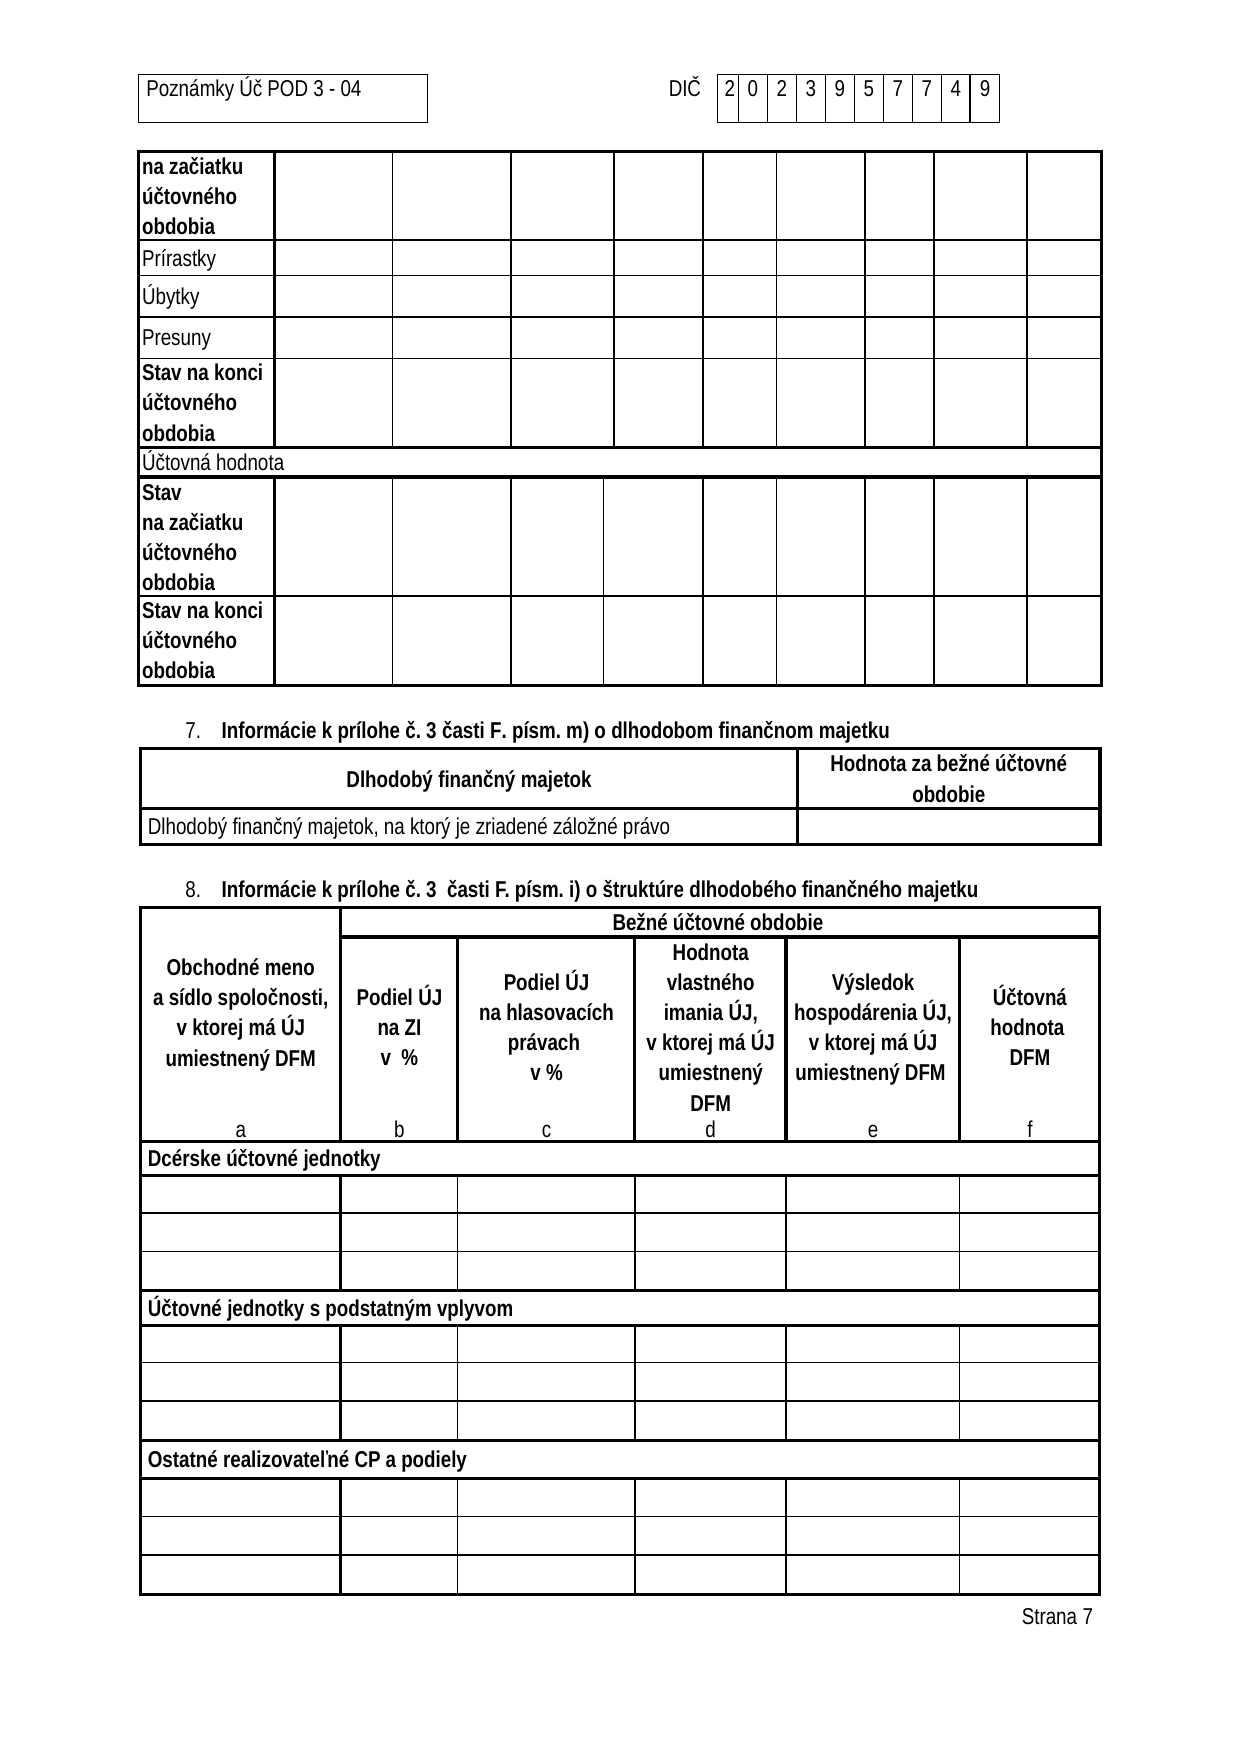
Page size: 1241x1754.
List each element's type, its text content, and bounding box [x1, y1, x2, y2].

table_cell Stav na konci účtovného obdobia [140, 359, 273, 446]
table_cell [704, 276, 776, 316]
table_cell [276, 479, 392, 595]
table_cell [393, 241, 510, 275]
table_cell [276, 241, 392, 275]
table_cell [960, 1327, 1098, 1362]
table_cell Dlhodobý finančný majetok, na ktorý je zriadené záložné právo [142, 810, 796, 842]
table_cell [960, 1402, 1098, 1439]
table_cell [512, 153, 613, 239]
table_cell [787, 1327, 959, 1362]
table_cell Úbytky [140, 276, 273, 316]
table_cell [393, 318, 510, 357]
table_cell [636, 1480, 785, 1516]
table_cell [960, 1252, 1098, 1289]
table_cell [777, 318, 864, 357]
table_cell [636, 1177, 785, 1212]
table_cell [636, 1556, 785, 1592]
table_cell [777, 479, 864, 595]
table_cell [866, 479, 933, 595]
table_cell [787, 1214, 959, 1251]
table_cell [866, 318, 933, 357]
table_cell [935, 153, 1026, 239]
table_header Dlhodobý finančný majetok [142, 750, 796, 807]
table_cell Stav na konci účtovného obdobia [140, 597, 273, 684]
table_cell [787, 1517, 959, 1554]
table_cell [704, 479, 776, 595]
table_cell [458, 1480, 634, 1516]
table_cell [458, 1363, 634, 1400]
table_cell [935, 241, 1026, 275]
table_cell d [636, 1116, 784, 1139]
table_cell [1028, 597, 1100, 684]
table_cell f [961, 1116, 1098, 1139]
table_cell [142, 1480, 339, 1516]
table_cell [636, 1402, 785, 1439]
table_cell [393, 153, 510, 239]
table_cell [960, 1480, 1098, 1516]
table_cell [777, 276, 864, 316]
table_cell [276, 597, 392, 684]
table_cell a [142, 1116, 339, 1139]
table_cell [704, 597, 776, 684]
table_cell Podiel ÚJ na ZI v % [342, 939, 456, 1116]
table_cell [787, 1363, 959, 1400]
table_cell [799, 810, 1098, 842]
table_cell Hodnota vlastného imania ÚJ, v ktorej má ÚJ umiestnený DFM [636, 939, 784, 1116]
table_cell [512, 597, 603, 684]
table_cell [604, 479, 702, 595]
table_cell [276, 276, 392, 316]
table_cell [142, 1177, 339, 1212]
table_cell [866, 597, 933, 684]
table_cell [393, 276, 510, 316]
table_cell [142, 1252, 339, 1289]
table_header Obchodné meno a sídlo spoločnosti, v ktorej má ÚJ umiestnený DFM [142, 909, 339, 1116]
table_cell [276, 318, 392, 357]
table_cell [777, 241, 864, 275]
table_cell [512, 359, 613, 446]
table_cell [458, 1177, 634, 1212]
table_header Bežné účtovné obdobie [342, 909, 1098, 935]
table_cell [636, 1517, 785, 1554]
table_cell [512, 479, 603, 595]
table_cell Podiel ÚJ na hlasovacích právach v % [459, 939, 633, 1116]
table_cell [960, 1363, 1098, 1400]
table_cell [704, 359, 776, 446]
table_cell Účtovná hodnota DFM [961, 939, 1098, 1116]
table_cell [935, 276, 1026, 316]
table_cell Prírastky [140, 241, 273, 275]
table_cell [342, 1402, 457, 1439]
table_header Hodnota za bežné účtovné obdobie [799, 750, 1098, 807]
table_cell [512, 276, 613, 316]
table_cell [1028, 479, 1100, 595]
table_cell na začiatku účtovného obdobia [140, 153, 273, 239]
table_cell [615, 276, 702, 316]
table_cell [458, 1252, 634, 1289]
table_cell [615, 318, 702, 357]
table_cell [960, 1556, 1098, 1592]
table_cell [342, 1252, 457, 1289]
table_cell [393, 597, 510, 684]
table_cell [960, 1517, 1098, 1554]
table_cell [1028, 359, 1100, 446]
table_cell [142, 1214, 339, 1251]
table_cell [512, 241, 613, 275]
table_cell Účtovná hodnota [140, 449, 1100, 475]
table_cell [142, 1517, 339, 1554]
table_cell [704, 153, 776, 239]
title Informácie k prílohe č. 3 časti F. písm. m) o dlhodobom finančnom majetku [185, 717, 1093, 743]
table_cell e [788, 1116, 958, 1139]
table_cell [458, 1327, 634, 1362]
table_cell [615, 241, 702, 275]
table_cell [960, 1214, 1098, 1251]
table_cell [636, 1327, 785, 1362]
table_cell [142, 1402, 339, 1439]
table_cell [777, 597, 864, 684]
table_cell [636, 1363, 785, 1400]
table_cell [276, 153, 392, 239]
table_cell [704, 241, 776, 275]
table_cell [866, 276, 933, 316]
table_cell [787, 1556, 959, 1592]
table_cell [342, 1177, 457, 1212]
table_cell [615, 153, 702, 239]
table_cell [458, 1214, 634, 1251]
table_cell [787, 1480, 959, 1516]
table_cell [1028, 318, 1100, 357]
table_cell [960, 1177, 1098, 1212]
table_cell [787, 1402, 959, 1439]
table_cell [142, 1327, 339, 1362]
table_cell Výsledok hospodárenia ÚJ, v ktorej má ÚJ umiestnený DFM [788, 939, 958, 1116]
table_cell [393, 359, 510, 446]
table_cell [393, 479, 510, 595]
table_cell Presuny [140, 318, 273, 357]
table_cell [276, 359, 392, 446]
table_cell Stav na začiatku účtovného obdobia [140, 479, 273, 595]
title Informácie k prílohe č. 3 časti F. písm. i) o štruktúre dlhodobého finančného majetku [185, 876, 1093, 902]
table_cell [512, 318, 613, 357]
table_cell [935, 359, 1026, 446]
table_cell [1028, 241, 1100, 275]
table_cell [604, 597, 702, 684]
table_cell Dcérske účtovné jednotky [142, 1143, 1098, 1174]
table_cell [1028, 153, 1100, 239]
table_cell [142, 1363, 339, 1400]
table_cell [342, 1363, 457, 1400]
table_cell [142, 1556, 339, 1592]
table_cell [342, 1327, 457, 1362]
table_cell [704, 318, 776, 357]
table_cell [342, 1480, 457, 1516]
table_cell [458, 1402, 634, 1439]
table_cell c [459, 1116, 633, 1139]
table_cell [1028, 276, 1100, 316]
table_cell [615, 359, 702, 446]
table_cell [636, 1252, 785, 1289]
table_cell [458, 1556, 634, 1592]
table_cell [458, 1517, 634, 1554]
table_cell [342, 1517, 457, 1554]
table_cell [787, 1252, 959, 1289]
table_cell [636, 1214, 785, 1251]
table_cell [935, 597, 1026, 684]
table_cell [866, 241, 933, 275]
table_cell [787, 1177, 959, 1212]
table_cell b [342, 1116, 456, 1139]
table_cell [866, 359, 933, 446]
table_cell [935, 479, 1026, 595]
table_cell [777, 359, 864, 446]
table_cell Účtovné jednotky s podstatným vplyvom [142, 1292, 1098, 1323]
table_cell [935, 318, 1026, 357]
table_cell Ostatné realizovateľné CP a podiely [142, 1442, 1098, 1477]
table_cell [342, 1214, 457, 1251]
table_cell [777, 153, 864, 239]
table_cell [342, 1556, 457, 1592]
table_cell [866, 153, 933, 239]
